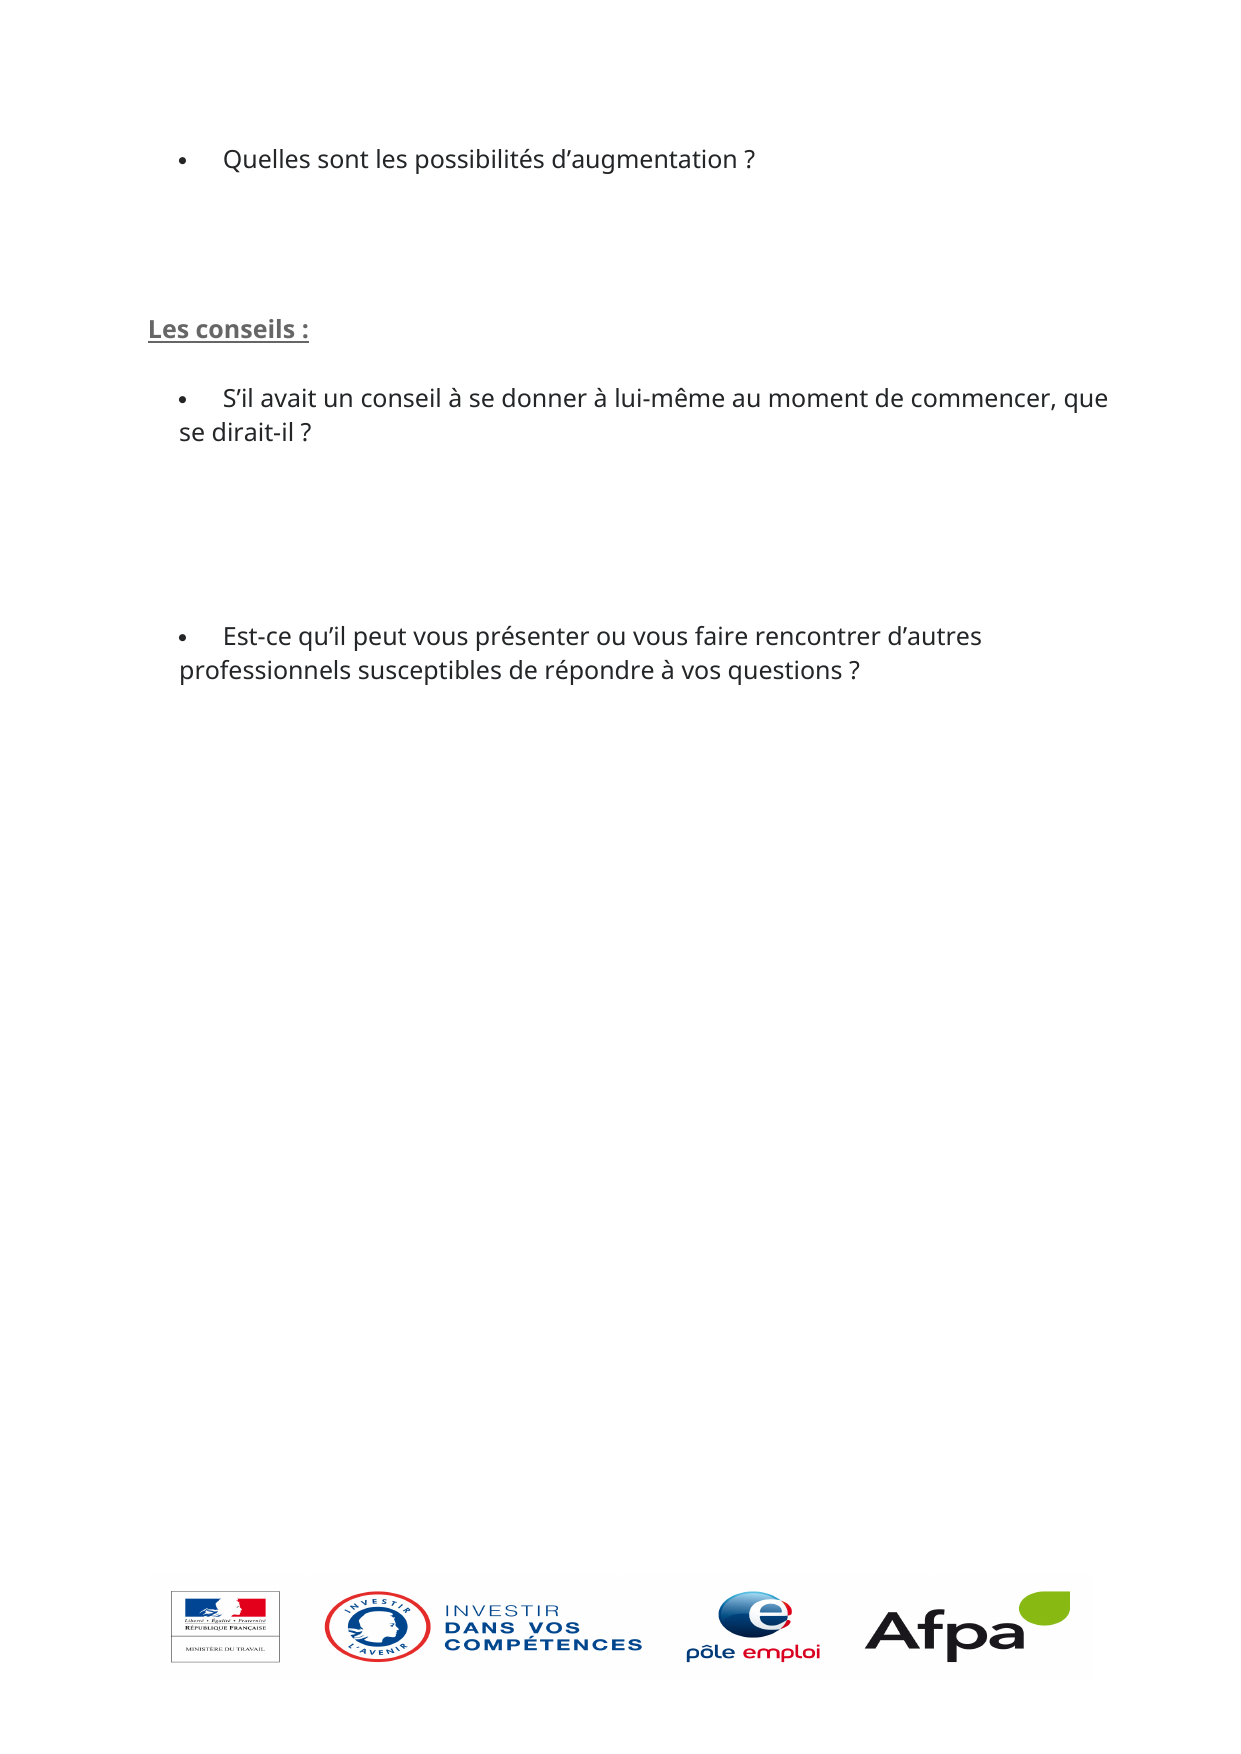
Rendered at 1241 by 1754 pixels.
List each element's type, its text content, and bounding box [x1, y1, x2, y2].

subtitle Les conseils : [148, 312, 1122, 346]
list Est-ce qu’il peut vous présenter ou vous faire rencontrer d’autres professionnels susceptibles de répondre à vos questions ? [179, 619, 1122, 687]
list S’il avait un conseil à se donner à lui-même au moment de commencer, que se dirait-il ? [179, 380, 1122, 448]
list Quelles sont les possibilités d’augmentation ? [179, 142, 1122, 176]
